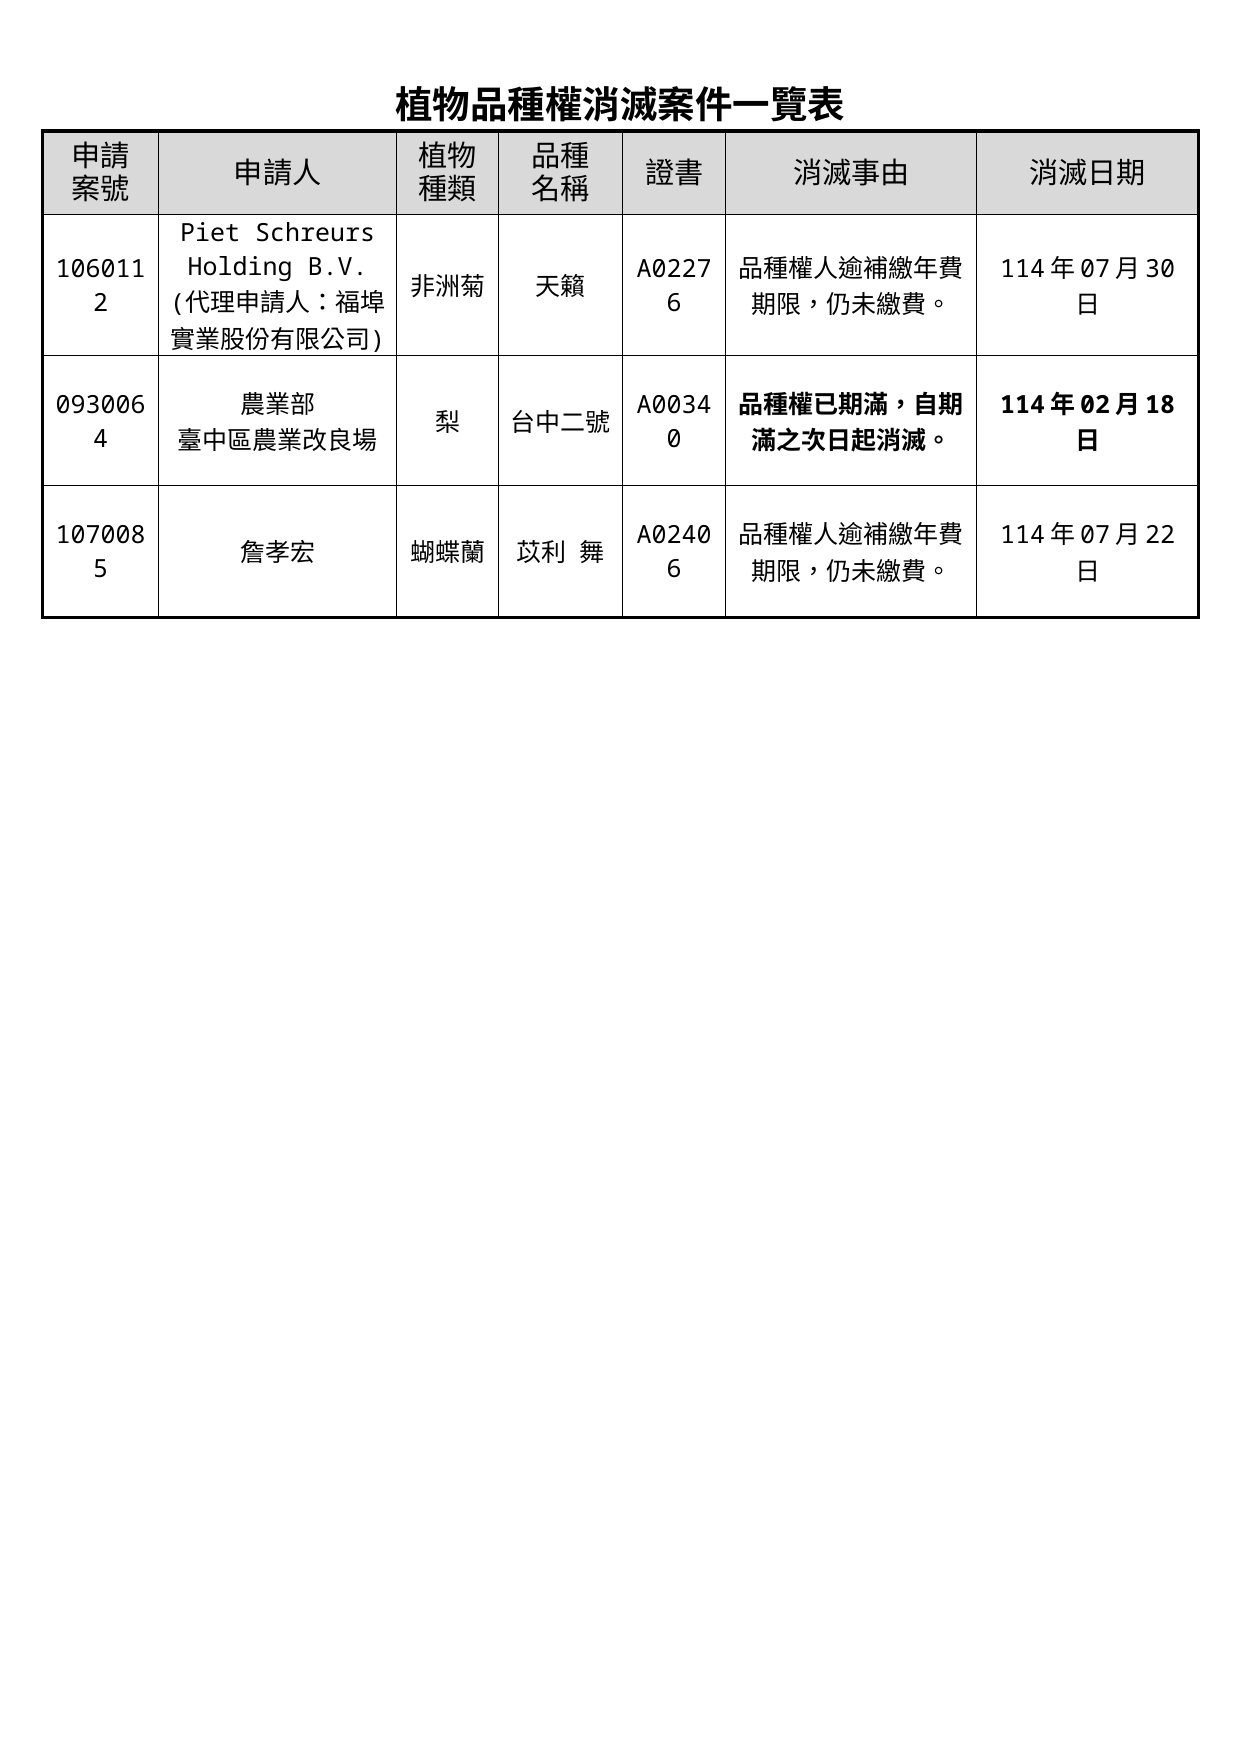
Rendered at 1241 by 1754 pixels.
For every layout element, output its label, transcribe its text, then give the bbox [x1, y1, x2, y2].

table_header 申請人 [159, 133, 396, 214]
table_cell 品種權人逾補繳年費期限，仍未繳費。 [726, 215, 976, 355]
table_cell 品種權人逾補繳年費期限，仍未繳費。 [726, 486, 976, 616]
table_cell Piet Schreurs Holding B.V.(代理申請人：福埠實業股份有限公司) [159, 215, 396, 355]
table_cell 苡利 舞 [499, 486, 622, 616]
table_cell 梨 [397, 356, 498, 485]
table_cell 114年07月30日 [977, 215, 1197, 355]
text 植物品種權消滅案件一覽表 [75, 75, 1165, 129]
table_cell 蝴蝶蘭 [397, 486, 498, 616]
table_cell A02406 [623, 486, 725, 616]
table_header 申請 案號 [44, 133, 158, 214]
table_cell 1060112 [44, 215, 158, 355]
table_cell 品種權已期滿，自期滿之次日起消滅。 [726, 356, 976, 485]
table_cell 詹孝宏 [159, 486, 396, 616]
table_cell 天籟 [499, 215, 622, 355]
table_cell A02276 [623, 215, 725, 355]
table_cell 農業部 臺中區農業改良場 [159, 356, 396, 485]
table_cell 非洲菊 [397, 215, 498, 355]
table_header 證書 [623, 133, 725, 214]
table_cell A00340 [623, 356, 725, 485]
table_header 消滅事由 [726, 133, 976, 214]
table_header 消滅日期 [977, 133, 1197, 214]
table_cell 0930064 [44, 356, 158, 485]
table_header 植物種類 [397, 133, 498, 214]
table_cell 114年07月22日 [977, 486, 1197, 616]
table_cell 1070085 [44, 486, 158, 616]
table_cell 114年02月18日 [977, 356, 1197, 485]
table_cell 台中二號 [499, 356, 622, 485]
table_header 品種 名稱 [499, 133, 622, 214]
